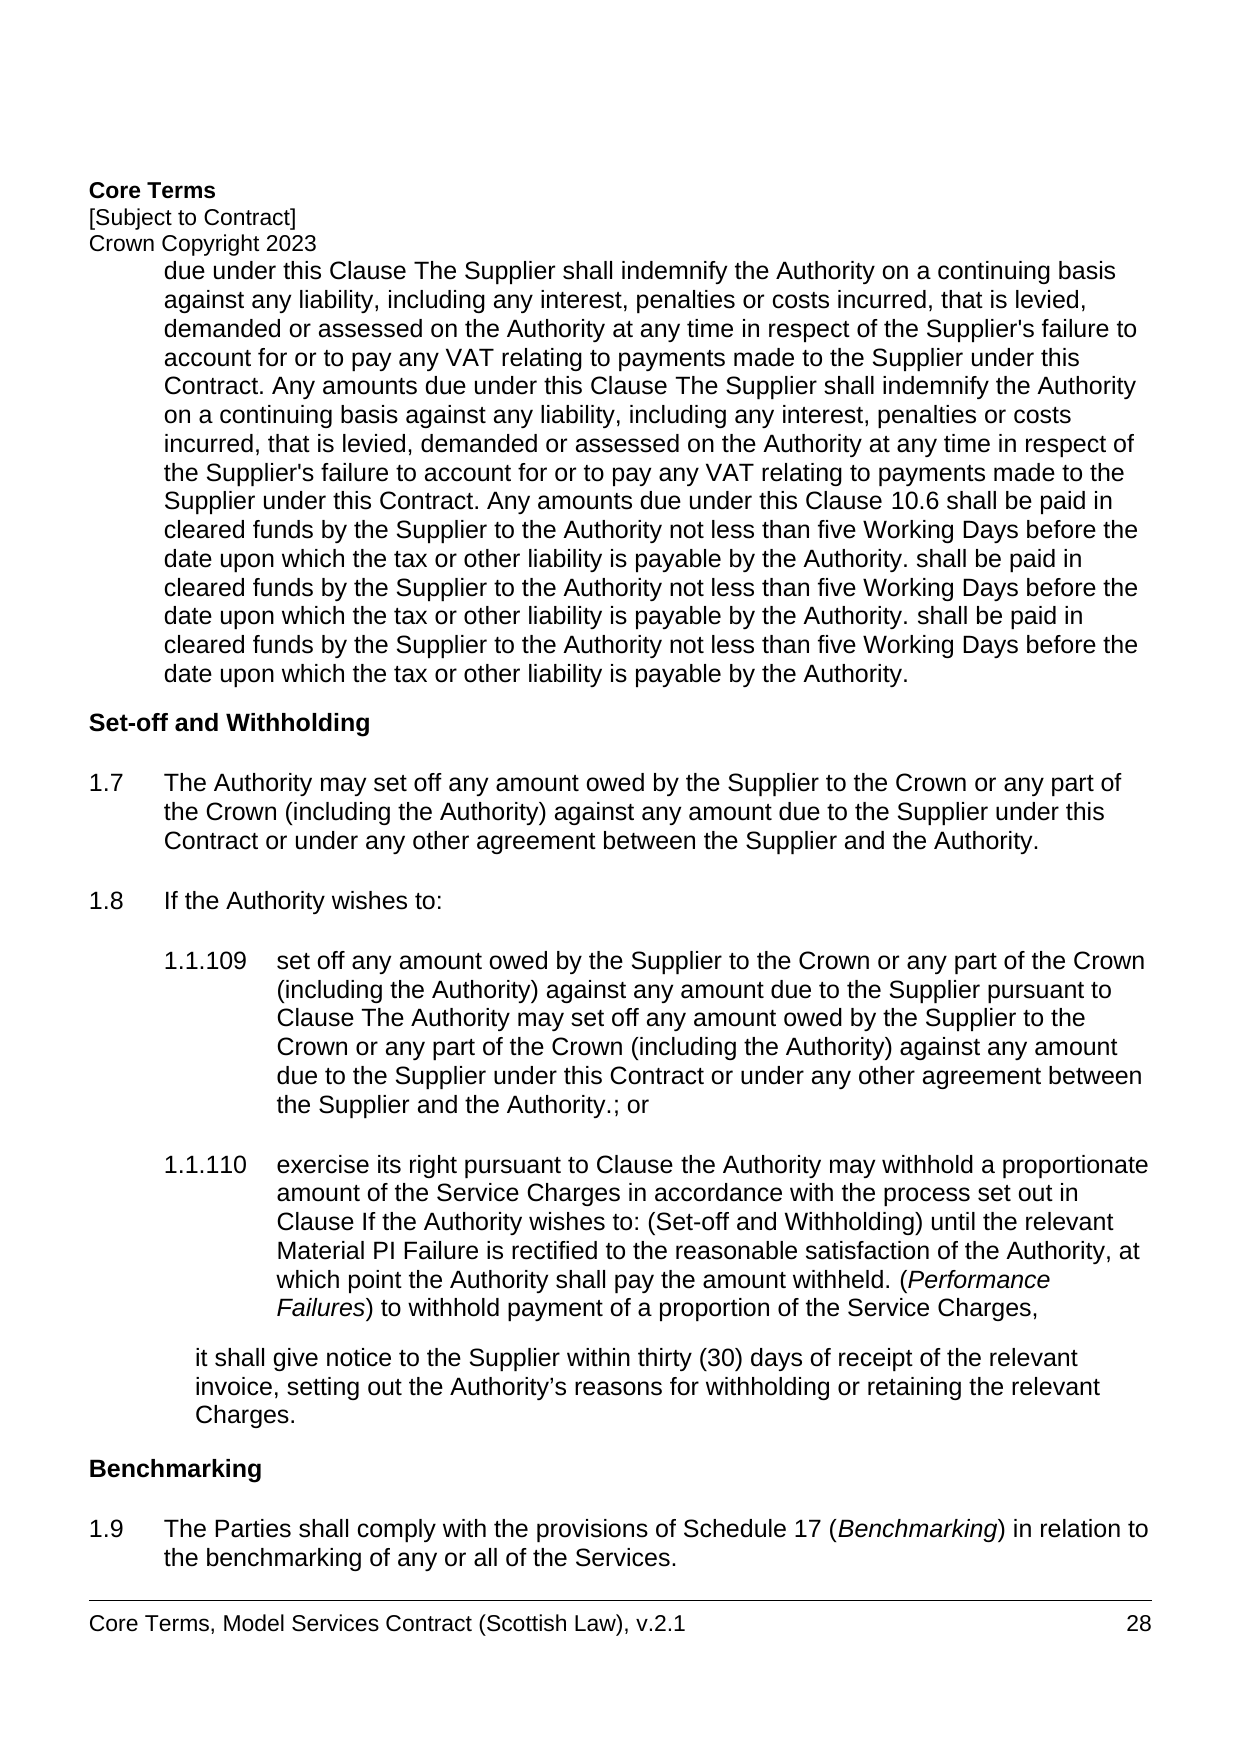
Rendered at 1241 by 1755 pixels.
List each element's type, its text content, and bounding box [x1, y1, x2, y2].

subtitle The Parties shall comply with the provisions of Schedule 17 (Benchmarking) in relation to the benchmarking of any or all of the Services. [89, 1514, 1152, 1572]
subtitle If the Authority wishes to: [89, 886, 1152, 914]
subtitle The Supplier shall indemnify the Authority on a continuing basis against any liability, including any interest, penalties or costs incurred, that is levied, demanded or assessed on the Authority at any time in respect of the Supplier's failure to account for or to pay any VAT relating to payments made to the Supplier under this Contract. Any amounts due under this Clause 10.6 shall be paid in cleared funds by the Supplier to the Authority not less than five Working Days before the date upon which the tax or other liability is payable by the Authority. [89, 256, 1152, 687]
subtitle Benchmarking [89, 1454, 1152, 1483]
list set off any amount owed by the Supplier to the Crown or any part of the Crown (including the Authority) against any amount due to the Supplier pursuant to Clause 10.7; or [164, 946, 1152, 1118]
text it shall give notice to the Supplier within thirty (30) days of receipt of the relevant invoice, setting out the Authority’s reasons for withholding or retaining the relevant Charges. [195, 1343, 1136, 1429]
subtitle Set-off and Withholding [89, 708, 1152, 737]
subtitle The Authority may set off any amount owed by the Supplier to the Crown or any part of the Crown (including the Authority) against any amount due to the Supplier under this Contract or under any other agreement between the Supplier and the Authority. [89, 768, 1152, 854]
list exercise its right pursuant to Clause 7.2.4(b) (Performance Failures) to withhold payment of a proportion of the Service Charges, [164, 1149, 1152, 1322]
